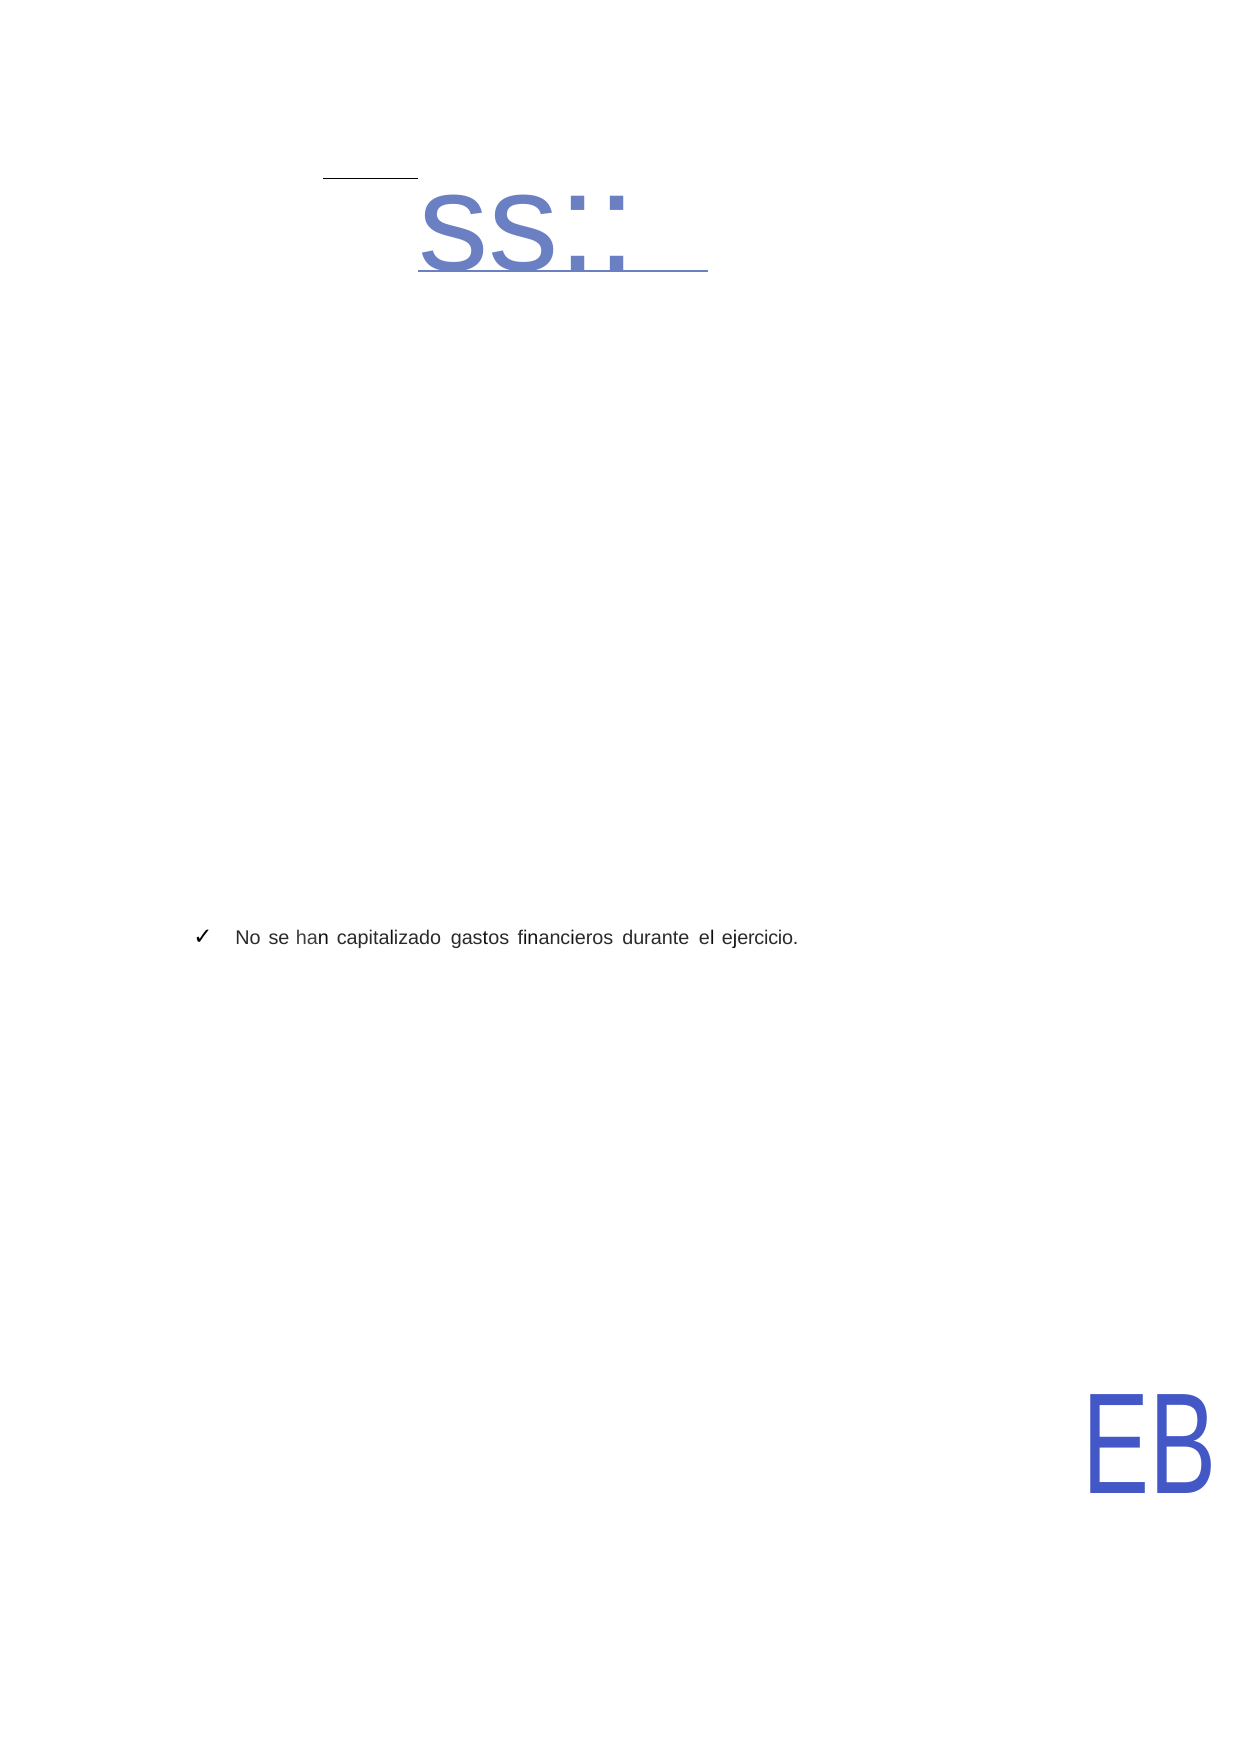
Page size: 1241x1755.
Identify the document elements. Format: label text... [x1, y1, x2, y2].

list ss::s [418, 272, 649, 302]
list No se han capitalizado gastos financieros durante el ejercicio. EB [193, 96, 1241, 1524]
list ss::s [418, 144, 649, 270]
